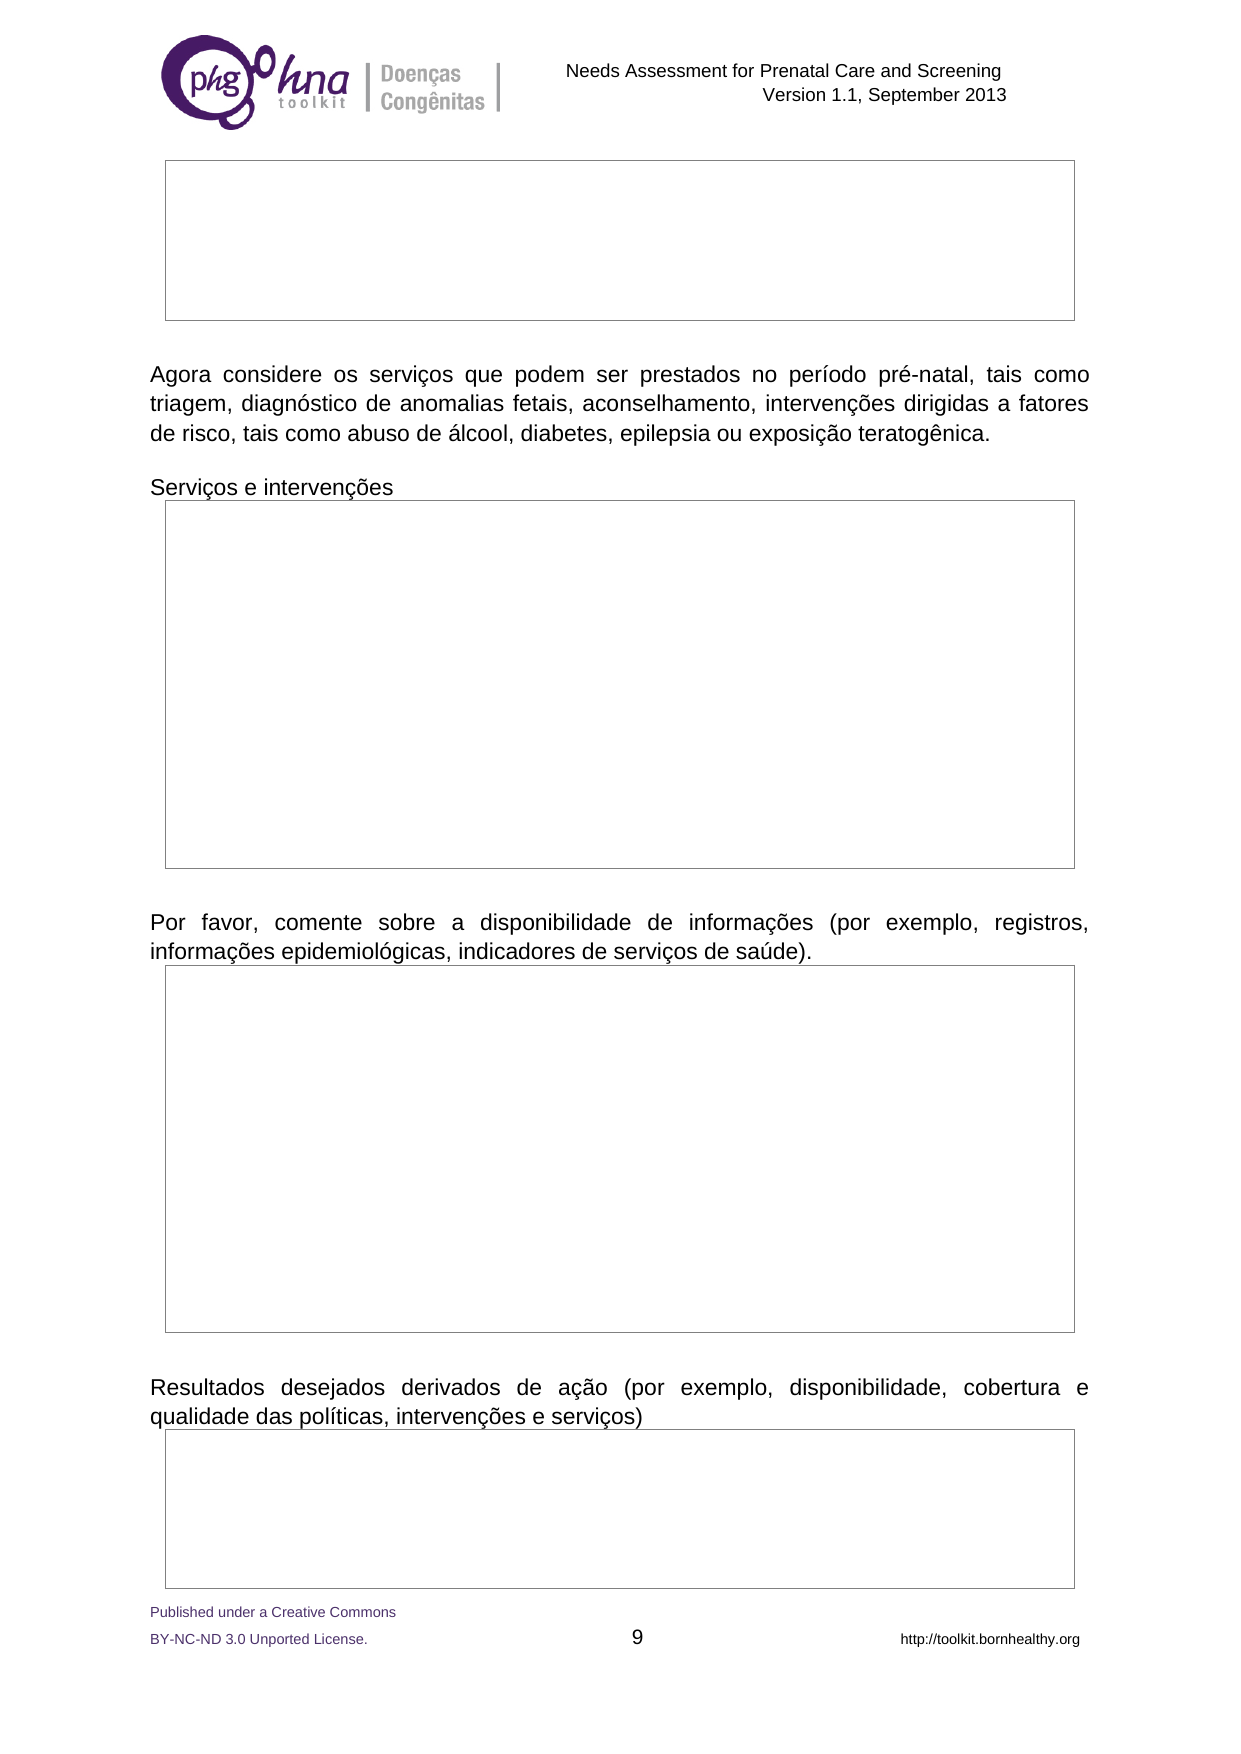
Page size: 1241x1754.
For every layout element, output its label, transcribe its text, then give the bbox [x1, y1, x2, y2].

subtitle Serviços e intervenções [150, 471, 1090, 500]
subtitle Agora considere os serviços que podem ser prestados no período pré-natal, tais como triagem, diagnóstico de anomalias fetais, aconselhamento, intervenções dirigidas a fatores de risco, tais como abuso de álcool, diabetes, epilepsia ou exposição teratogênica. [150, 358, 1090, 446]
subtitle Por favor, comente sobre a disponibilidade de informações (por exemplo, registros, informações epidemiológicas, indicadores de serviços de saúde). [150, 906, 1090, 964]
subtitle Resultados desejados derivados de ação (por exemplo, disponibilidade, cobertura e qualidade das políticas, intervenções e serviços) [150, 1371, 1090, 1429]
